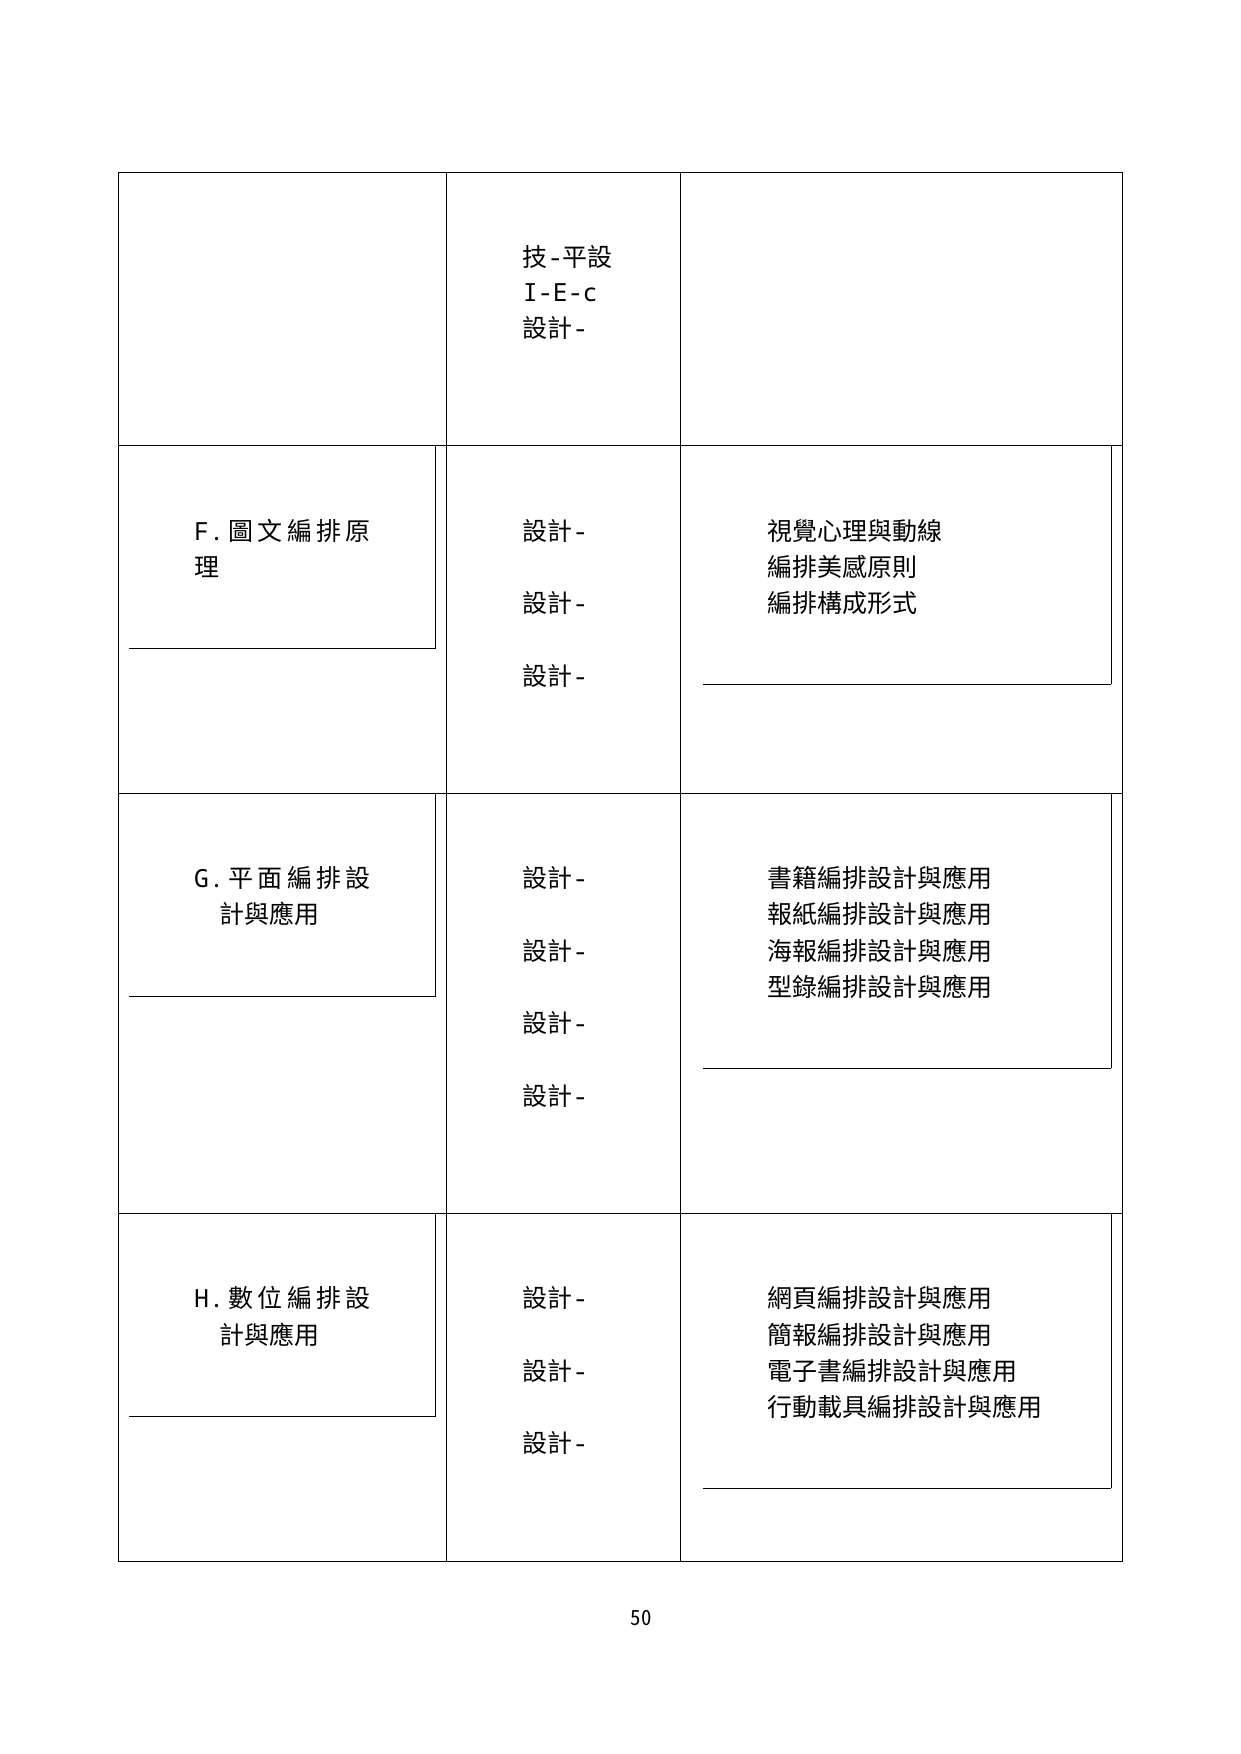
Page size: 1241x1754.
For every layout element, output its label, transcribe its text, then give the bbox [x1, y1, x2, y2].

table_cell 視覺心理與動線 編排美感原則 編排構成形式 [692, 446, 1122, 793]
table_cell H.數位編排設計與應用 [119, 1214, 446, 1561]
table_cell [119, 173, 446, 445]
table_cell G.平面編排設計與應用 [119, 794, 446, 1213]
table_cell 設計-技-平設I-H-a 設計-技-平設I-H-b 設計-技-平設I-H-c 設計-技-平設I-H-d [681, 1214, 692, 1561]
table_cell 設計-技-平設I-G-a 設計-技-平設I-G-b 設計-技-平設I-G-c 設計-技-平設I-G-d [447, 794, 680, 1213]
table_cell 設計-技-平設I-F-a 設計-技-平設I-F-b 設計-技-平設I-F-c [681, 446, 692, 793]
table_cell 網頁編排設計與應用 簡報編排設計與應用 電子書編排設計與應用 行動載具編排設計與應用 [692, 1214, 1122, 1561]
table_cell 設計-技-平設I-E-a 設計-技-平設I-E-b 設計-技-平設I-E-c 設計-技-平設I-E-d [681, 173, 692, 445]
table_cell 書籍編排設計與應用 報紙編排設計與應用 海報編排設計與應用 型錄編排設計與應用 [692, 794, 1122, 1213]
table_cell [692, 173, 1122, 445]
table_cell 設計-技-平設I-E-a 設計-技-平設I-E-b 設計-技-平設I-E-c 設計-技-平設I-E-d [447, 173, 680, 445]
table_cell F.圖文編排原理 [119, 446, 446, 793]
table_cell 設計-技-平設I-F-a 設計-技-平設I-F-b 設計-技-平設I-F-c [447, 446, 680, 793]
table_cell 設計-技-平設I-G-a 設計-技-平設I-G-b 設計-技-平設I-G-c 設計-技-平設I-G-d [681, 794, 692, 1213]
table_cell 設計-技-平設I-H-a 設計-技-平設I-H-b 設計-技-平設I-H-c 設計-技-平設I-H-d [447, 1214, 680, 1561]
